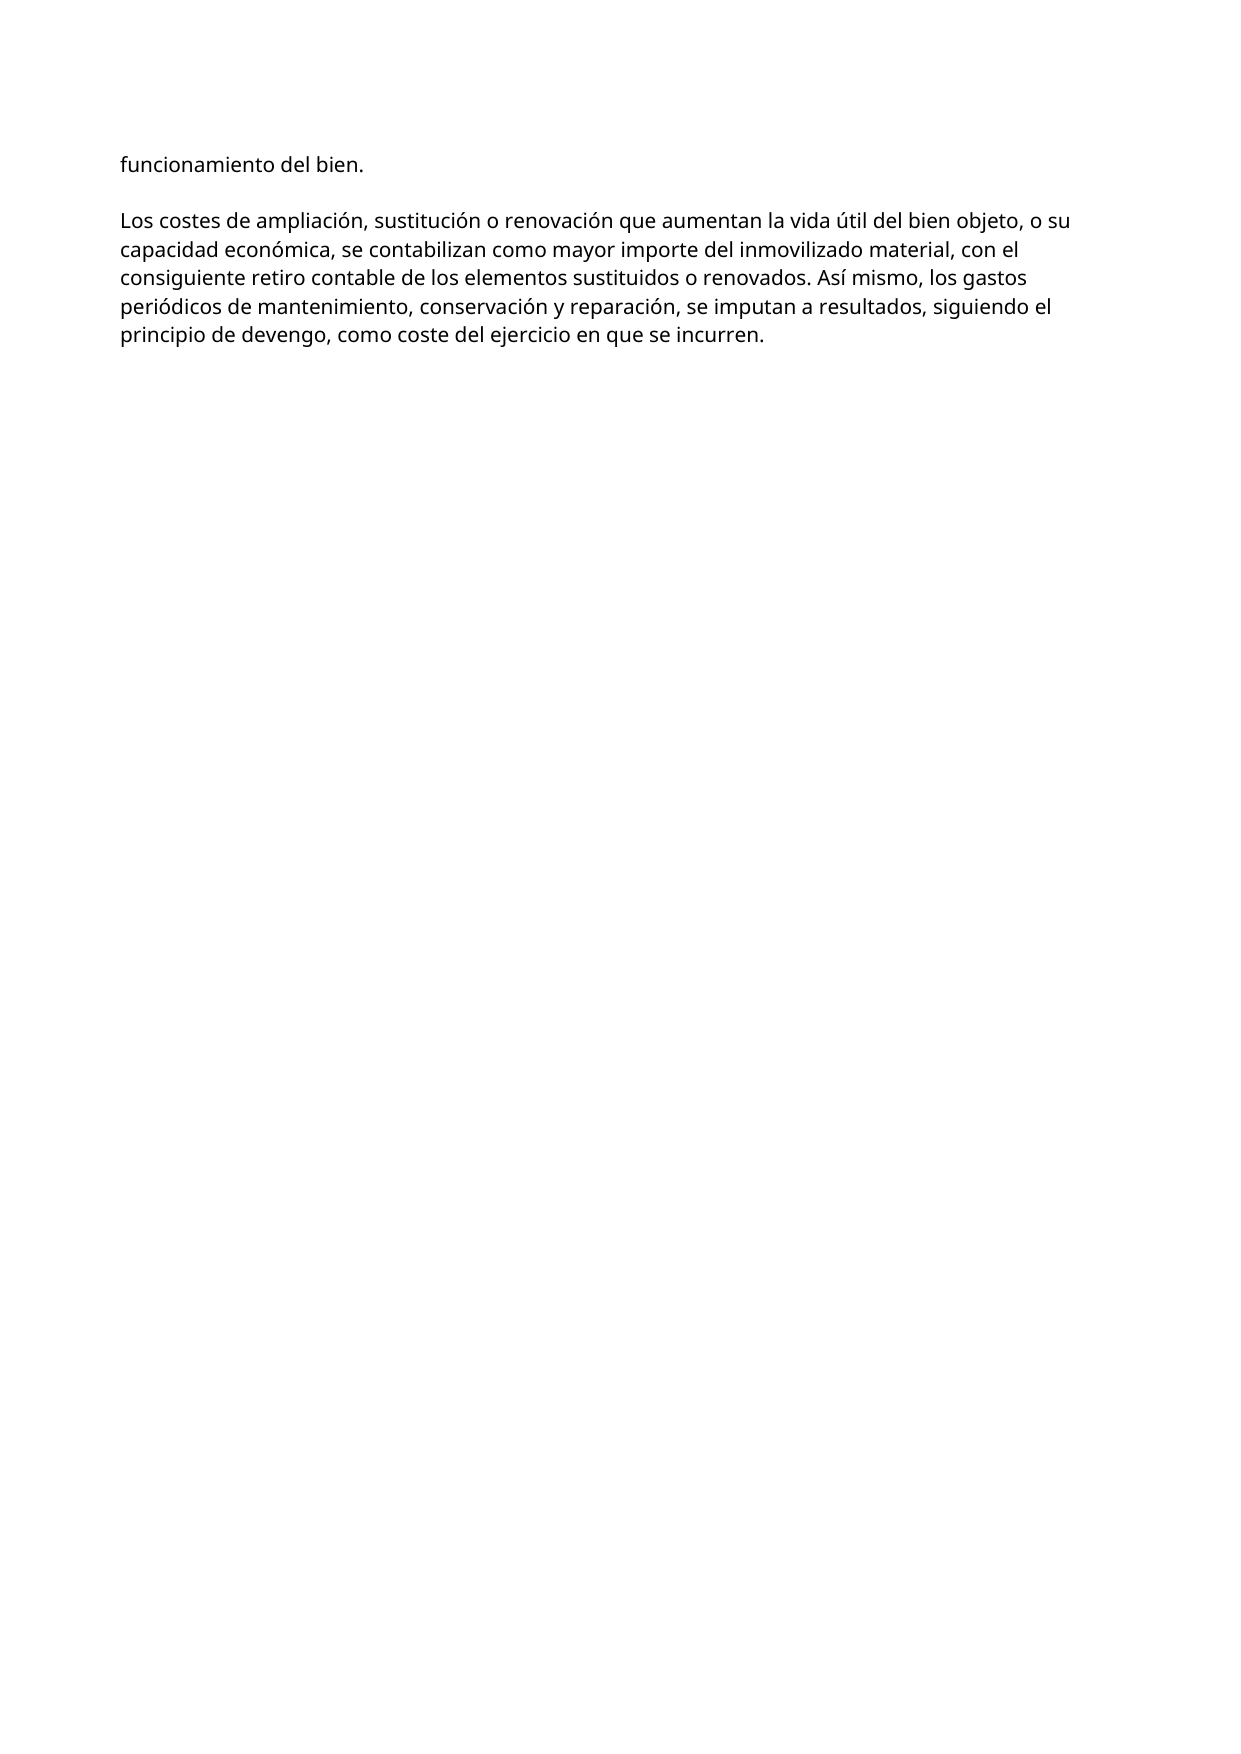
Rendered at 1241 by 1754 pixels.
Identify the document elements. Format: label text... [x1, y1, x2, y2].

text Los costes de ampliación, sustitución o renovación que aumentan la vida útil del bien objeto, o su capacidad económica, se contabilizan como mayor importe del inmovilizado material, con el consiguiente retiro contable de los elementos sustituidos o renovados. Así mismo, los gastos periódicos de mantenimiento, conservación y reparación, se imputan a resultados, siguiendo el principio de devengo, como coste del ejercicio en que se incurren. [120, 207, 1122, 349]
text funcionamiento del bien. [120, 150, 1098, 178]
